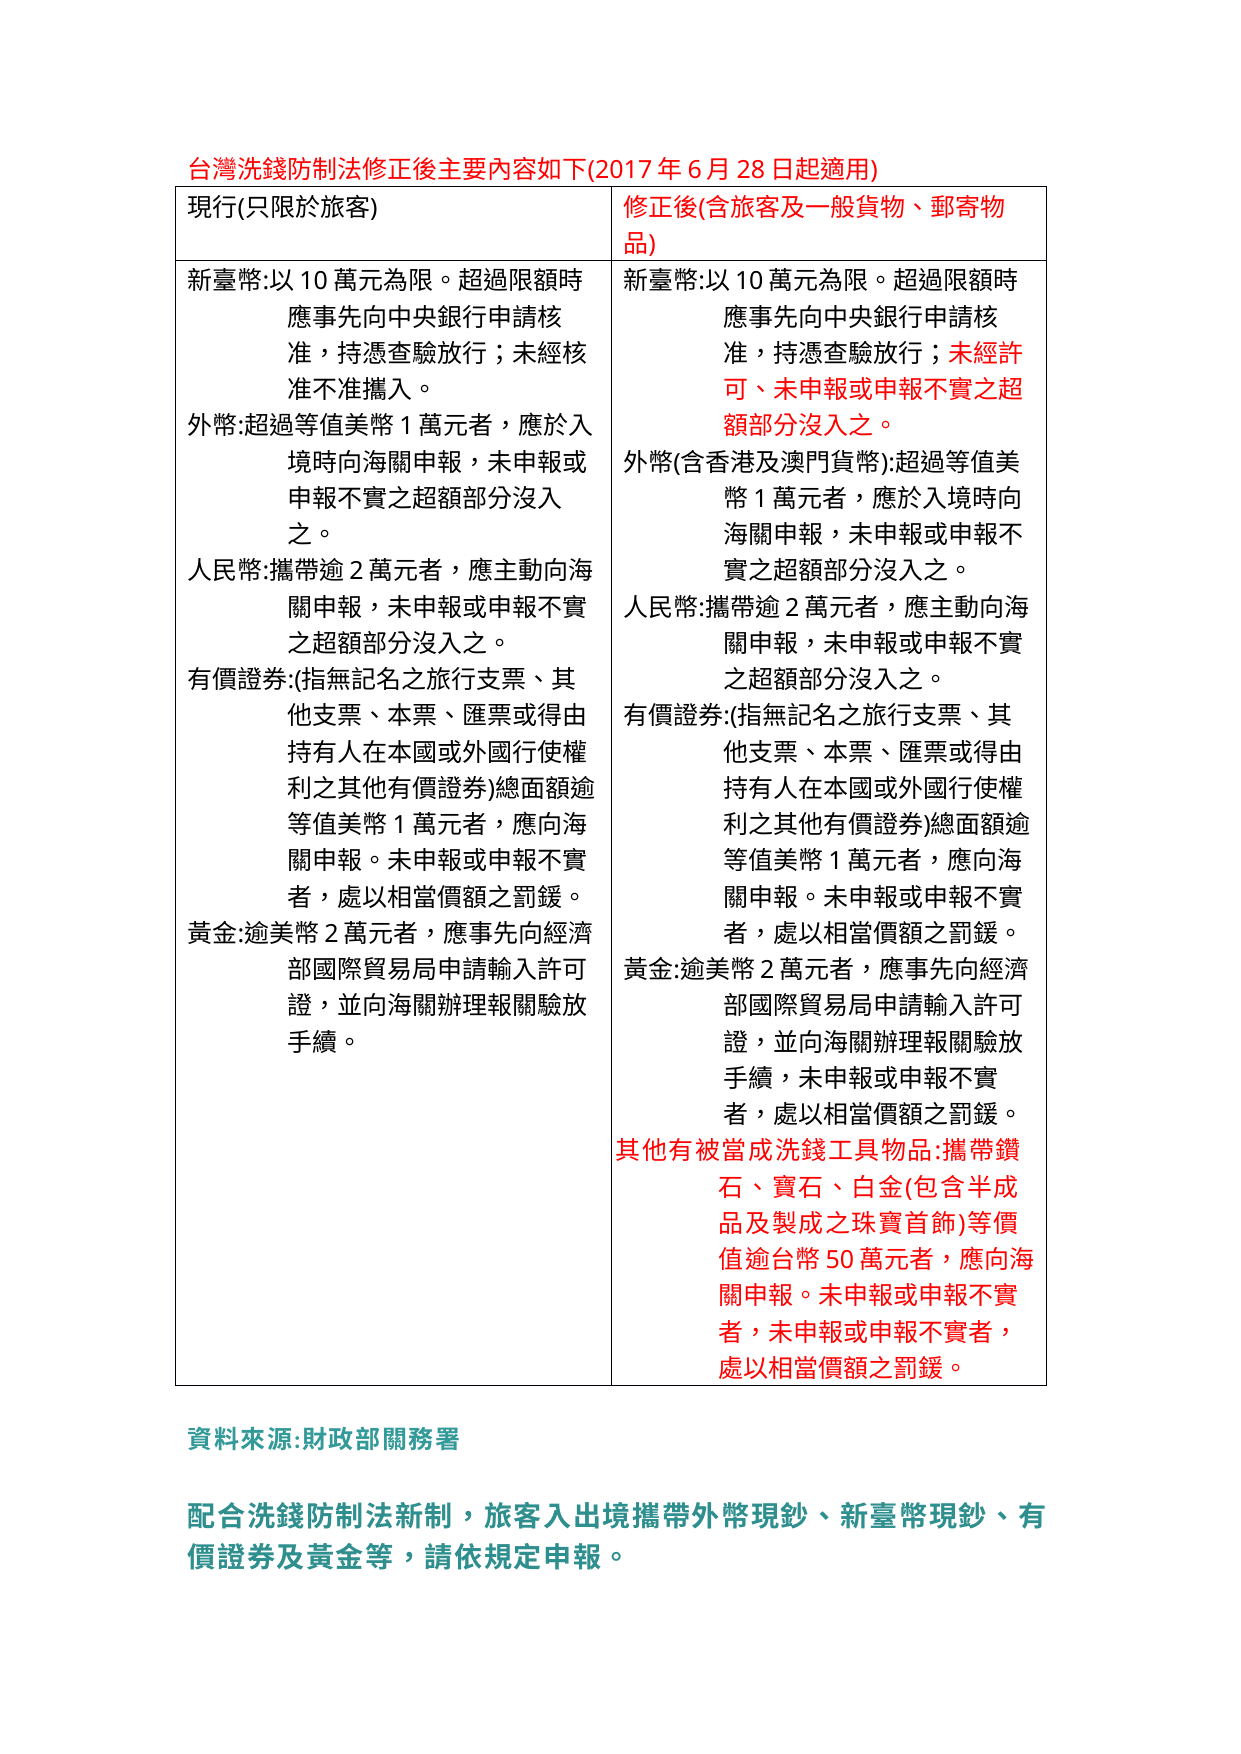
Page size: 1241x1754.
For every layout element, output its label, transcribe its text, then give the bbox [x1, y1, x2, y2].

text 資料來源:財政部關務署 [187, 1420, 1053, 1456]
table_header 現行(只限於旅客) [176, 187, 611, 260]
text 配合洗錢防制法新制，旅客入出境攜帶外幣現鈔、新臺幣現鈔、有價證券及黃金等，請依規定申報。 [187, 1494, 1053, 1575]
table_cell 新臺幣:以10萬元為限。超過限額時應事先向中央銀行申請核准，持憑查驗放行；未經許可、未申報或申報不實之超額部分沒入之。 外幣(含香港及澳門貨幣):超過等值美幣1萬元者，應於入境時向海關申報，未申報或申報不實之超額部分沒入之。 人民幣:攜帶逾2萬元者，應主動向海關申報，未申報或申報不實之超額部分沒入之。 有價證券:(指無記名之旅行支票、其他支票、本票、匯票或得由持有人在本國或外國行使權利之其他有價證券)總面額逾等值美幣1萬元者，應向海關申報。未申報或申報不實者，處以相當價額之罰鍰。 黃金:逾美幣2萬元者，應事先向經濟部國際貿易局申請輸入許可證，並向海關辦理報關驗放手續，未申報或申報不實者，處以相當價額之罰鍰。 其他有被當成洗錢工具物品:攜帶鑽石、寶石、白金(包含半成品及製成之珠寶首飾)等價值逾台幣50萬元者，應向海關申報。未申報或申報不實者，未申報或申報不實者，處以相當價額之罰鍰。 [612, 261, 1046, 1384]
text 台灣洗錢防制法修正後主要內容如下(2017年6月28日起適用) [187, 150, 1053, 186]
table_cell 新臺幣:以10萬元為限。超過限額時應事先向中央銀行申請核准，持憑查驗放行；未經核准不准攜入。 外幣:超過等值美幣1萬元者，應於入境時向海關申報，未申報或申報不實之超額部分沒入之。 人民幣:攜帶逾2萬元者，應主動向海關申報，未申報或申報不實之超額部分沒入之。 有價證券:(指無記名之旅行支票、其他支票、本票、匯票或得由持有人在本國或外國行使權利之其他有價證券)總面額逾等值美幣1萬元者，應向海關申報。未申報或申報不實者，處以相當價額之罰鍰。 黃金:逾美幣2萬元者，應事先向經濟部國際貿易局申請輸入許可證，並向海關辦理報關驗放手續。 [176, 261, 611, 1384]
table_header 修正後(含旅客及一般貨物、郵寄物品) [612, 187, 1046, 260]
